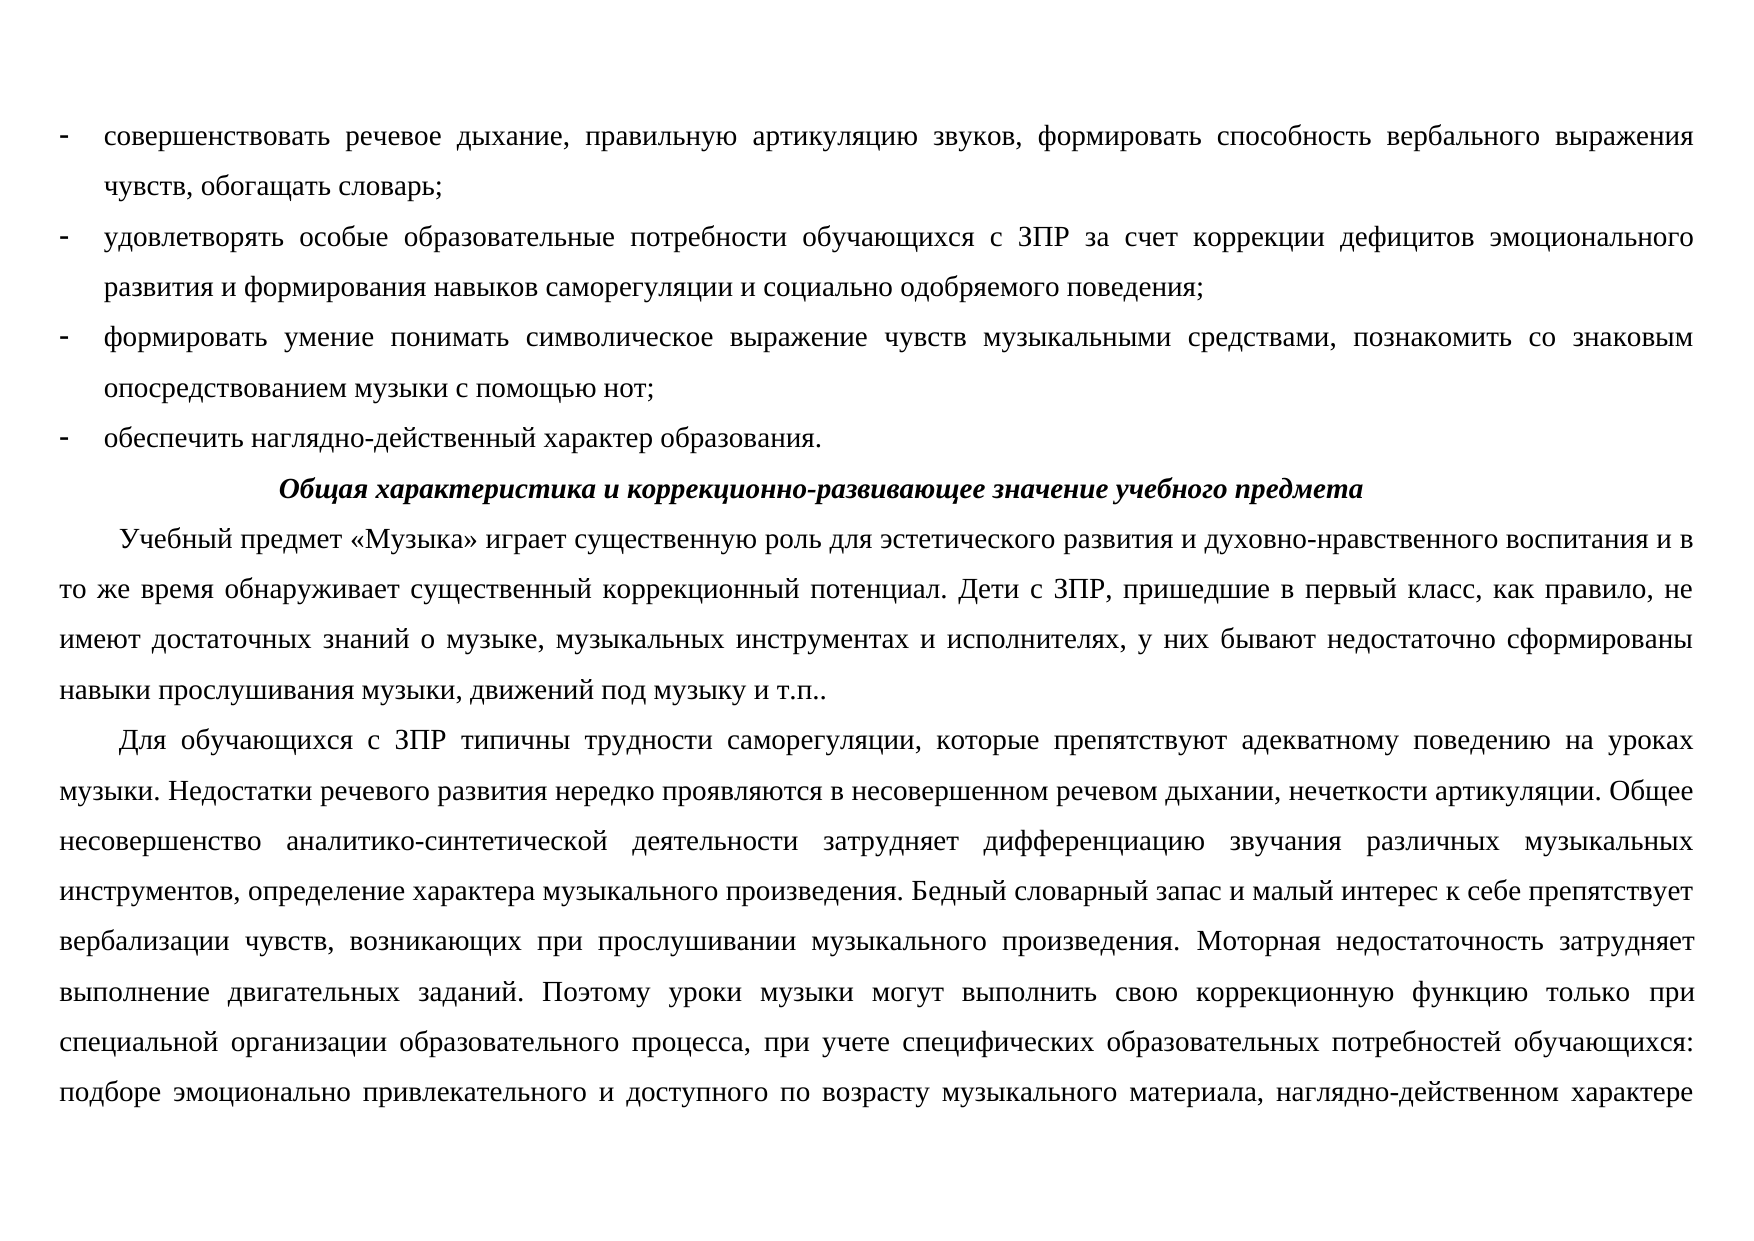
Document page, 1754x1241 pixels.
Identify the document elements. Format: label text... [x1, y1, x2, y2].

list совершенствовать речевое дыхание, правильную артикуляцию звуков, формировать способность вербального выражения чувств, обогащать словарь; [59, 118, 1695, 202]
text Учебный предмет «Музыка» играет существенную роль для эстетического развития и духовно-нравственного воспитания и в то же время обнаруживает существенный коррекционный потенциал. Дети с ЗПР, пришедшие в первый класс, как правило, не имеют достаточных знаний о музыке, музыкальных инструментах и исполнителях, у них бывают недостаточно сформированы навыки прослушивания музыки, движений под музыку и т.п.. [59, 521, 1695, 706]
list обеспечить наглядно-действенный характер образования. [59, 420, 1695, 454]
text Для обучающихся с ЗПР типичны трудности саморегуляции, которые препятствуют адекватному поведению на уроках музыки. Недостатки речевого развития нередко проявляются в несовершенном речевом дыхании, нечеткости артикуляции. Общее несовершенство аналитико-синтетической деятельности затрудняет дифференциацию звучания различных музыкальных инструментов, определение характера музыкального произведения. Бедный словарный запас и малый интерес к себе препятствует вербализации чувств, возникающих при прослушивании музыкального произведения. Моторная недостаточность затрудняет выполнение двигательных заданий. Поэтому уроки музыки могут выполнить свою коррекционную функцию только при специальной организации образовательного процесса, при учете специфических образовательных потребностей обучающихся: подборе эмоционально привлекательного и доступного по возрасту музыкального материала, наглядно-действенном характере [59, 722, 1695, 1108]
list удовлетворять особые образовательные потребности обучающихся с ЗПР за счет коррекции дефицитов эмоционального развития и формирования навыков саморегуляции и социально одобряемого поведения; [59, 219, 1695, 303]
list формировать умение понимать символическое выражение чувств музыкальными средствами, познакомить со знаковым опосредствованием музыки с помощью нот; [59, 319, 1695, 403]
text Общая характеристика и коррекционно-развивающее значение учебного предмета [59, 471, 1695, 504]
